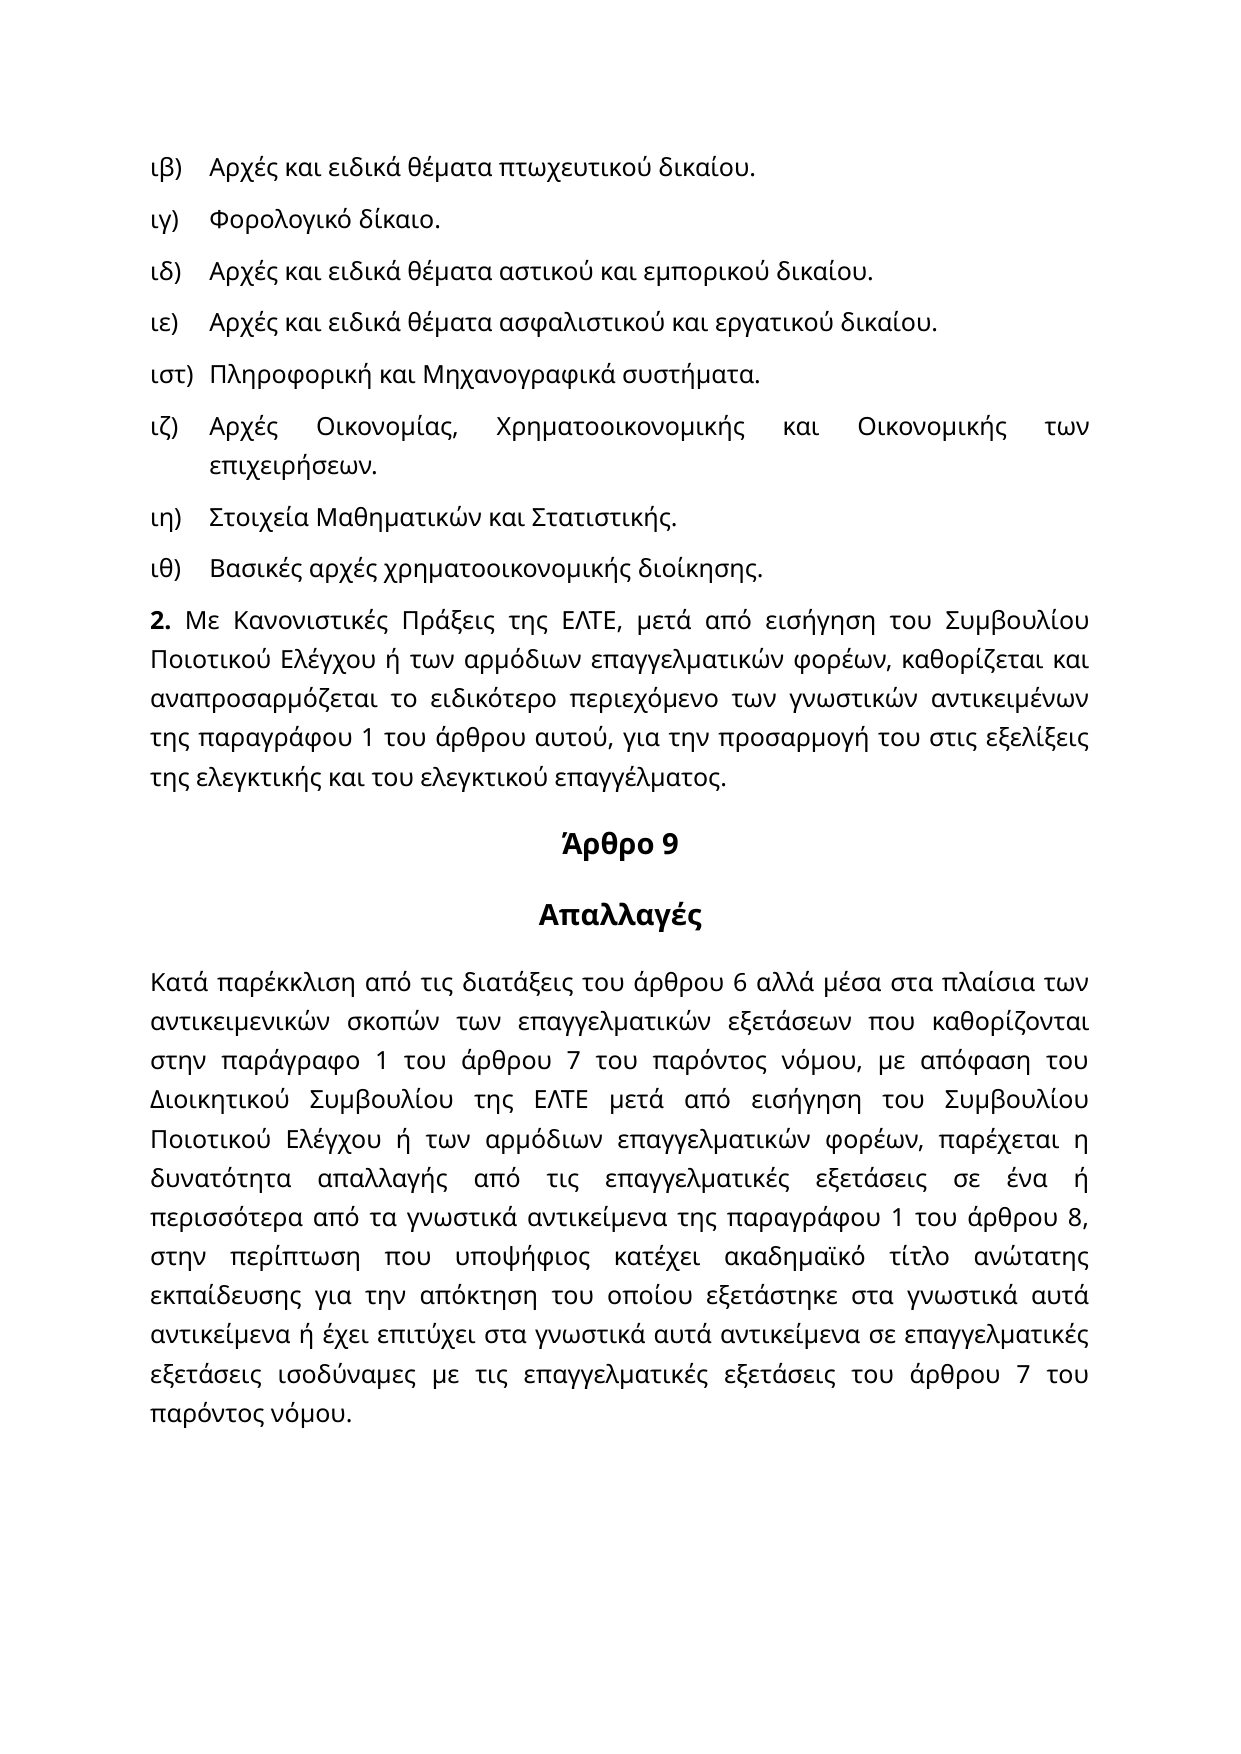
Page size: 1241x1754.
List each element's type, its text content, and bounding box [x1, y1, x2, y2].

text 2. Με Κανονιστικές Πράξεις της ΕΛΤΕ, μετά από εισήγηση του Συμβουλίου Ποιοτικού Ελέγχου ή των αρμόδιων επαγγελματικών φορέων, καθορίζεται και αναπροσαρμόζεται το ειδικότερο περιεχόμενο των γνωστικών αντικειμένων της παραγράφου 1 του άρθρου αυτού, για την προσαρμογή του στις εξελίξεις της ελεγκτικής και του ελεγκτικού επαγγέλματος. [150, 602, 1090, 793]
list ιθ) Βασικές αρχές χρηματοοικονομικής διοίκησης. [150, 551, 1090, 585]
text Κατά παρέκκλιση από τις διατάξεις του άρθρου 6 αλλά μέσα στα πλαίσια των αντικειμενικών σκοπών των επαγγελματικών εξετάσεων που καθορίζονται στην παράγραφο 1 του άρθρου 7 του παρόντος νόμου, με απόφαση του Διοικητικού Συμβουλίου της ΕΛΤΕ μετά από εισήγηση του Συμβουλίου Ποιοτικού Ελέγχου ή των αρμόδιων επαγγελματικών φορέων, παρέχεται η δυνατότητα απαλλαγής από τις επαγγελματικές εξετάσεις σε ένα ή περισσότερα από τα γνωστικά αντικείμενα της παραγράφου 1 του άρθρου 8, στην περίπτωση που υποψήφιος κατέχει ακαδημαϊκό τίτλο ανώτατης εκπαίδευσης για την απόκτηση του οποίου εξετάστηκε στα γνωστικά αυτά αντικείμενα ή έχει επιτύχει στα γνωστικά αυτά αντικείμενα σε επαγγελματικές εξετάσεις ισοδύναμες με τις επαγγελματικές εξετάσεις του άρθρου 7 του παρόντος νόμου. [150, 964, 1090, 1429]
subtitle Άρθρο 9 [150, 823, 1090, 863]
list ιζ) Αρχές Οικονομίας, Χρηματοοικονομικής και Οικονομικής των επιχειρήσεων. [150, 408, 1090, 482]
list ιε) Αρχές και ειδικά θέματα ασφαλιστικού και εργατικού δικαίου. [150, 305, 1090, 339]
list ιη) Στοιχεία Μαθηματικών και Στατιστικής. [150, 499, 1090, 533]
list ιδ) Αρχές και ειδικά θέματα αστικού και εμπορικού δικαίου. [150, 253, 1090, 287]
list ιστ) Πληροφορική και Μηχανογραφικά συστήματα. [150, 357, 1090, 391]
subtitle Απαλλαγές [150, 894, 1090, 934]
list ιγ) Φορολογικό δίκαιο. [150, 202, 1090, 236]
list ιβ) Αρχές και ειδικά θέματα πτωχευτικού δικαίου. [150, 150, 1090, 184]
